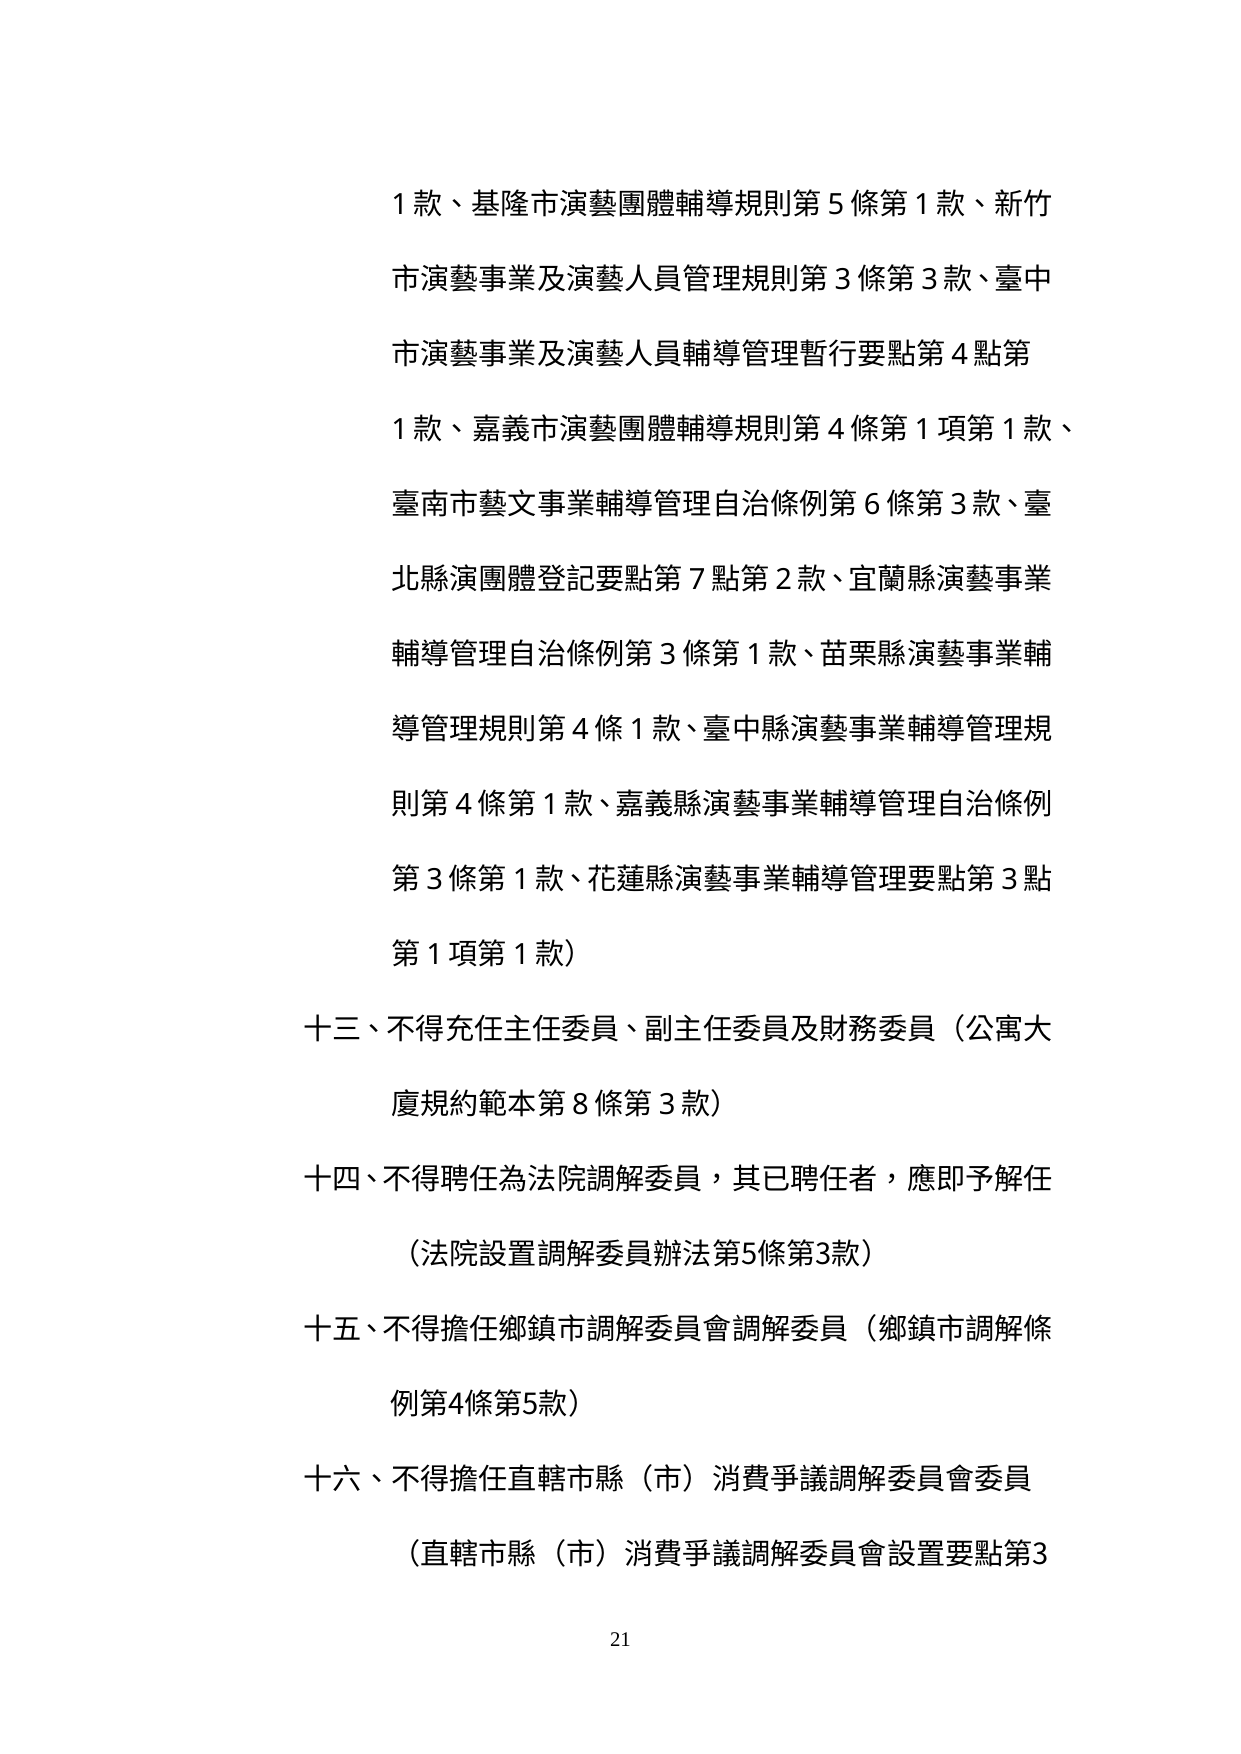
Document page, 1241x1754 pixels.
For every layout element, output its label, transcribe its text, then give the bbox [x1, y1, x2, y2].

text 十三、不得充任主任委員、副主任委員及財務委員（公寓大廈規約範本第8條第3款） [303, 989, 1053, 1139]
text 十二、不得為澎湖縣、苗栗縣、基隆市、新竹市、臺中市、嘉義市、臺南市、臺北縣、宜蘭縣、苗栗縣、臺中縣、嘉義縣、花蓮縣演藝事業負責人，或申請核發藝文登記證（澎湖縣演藝事業暨演藝人員補導管理規則第4條第1款、苗栗縣演藝事業輔導管理自治條例第5條第1款、基隆市演藝團體輔導規則第5條第1款、新竹市演藝事業及演藝人員管理規則第3條第3款、臺中市演藝事業及演藝人員輔導管理暫行要點第4點第1款、嘉義市演藝團體輔導規則第4條第1項第1款、臺南市藝文事業輔導管理自治條例第6條第3款、臺北縣演團體登記要點第7點第2款、宜蘭縣演藝事業輔導管理自治條例第3條第1款、苗栗縣演藝事業輔導管理規則第4條1款、臺中縣演藝事業輔導管理規則第4條第1款、嘉義縣演藝事業輔導管理自治條例第3條第1款、花蓮縣演藝事業輔導管理要點第3點第1項第1款） [303, 164, 1053, 989]
text 十四、不得聘任為法院調解委員，其已聘任者，應即予解任（法院設置調解委員辦法第5條第3款） [303, 1139, 1053, 1289]
text 例第4條第5款） [317, 1364, 1053, 1439]
text 十六、不得擔任直轄市縣（市）消費爭議調解委員會委員（直轄市縣（市）消費爭議調解委員會設置要點第3 [303, 1439, 1053, 1589]
text 十五、不得擔任鄉鎮市調解委員會調解委員（鄉鎮市調解條 [303, 1289, 1053, 1364]
